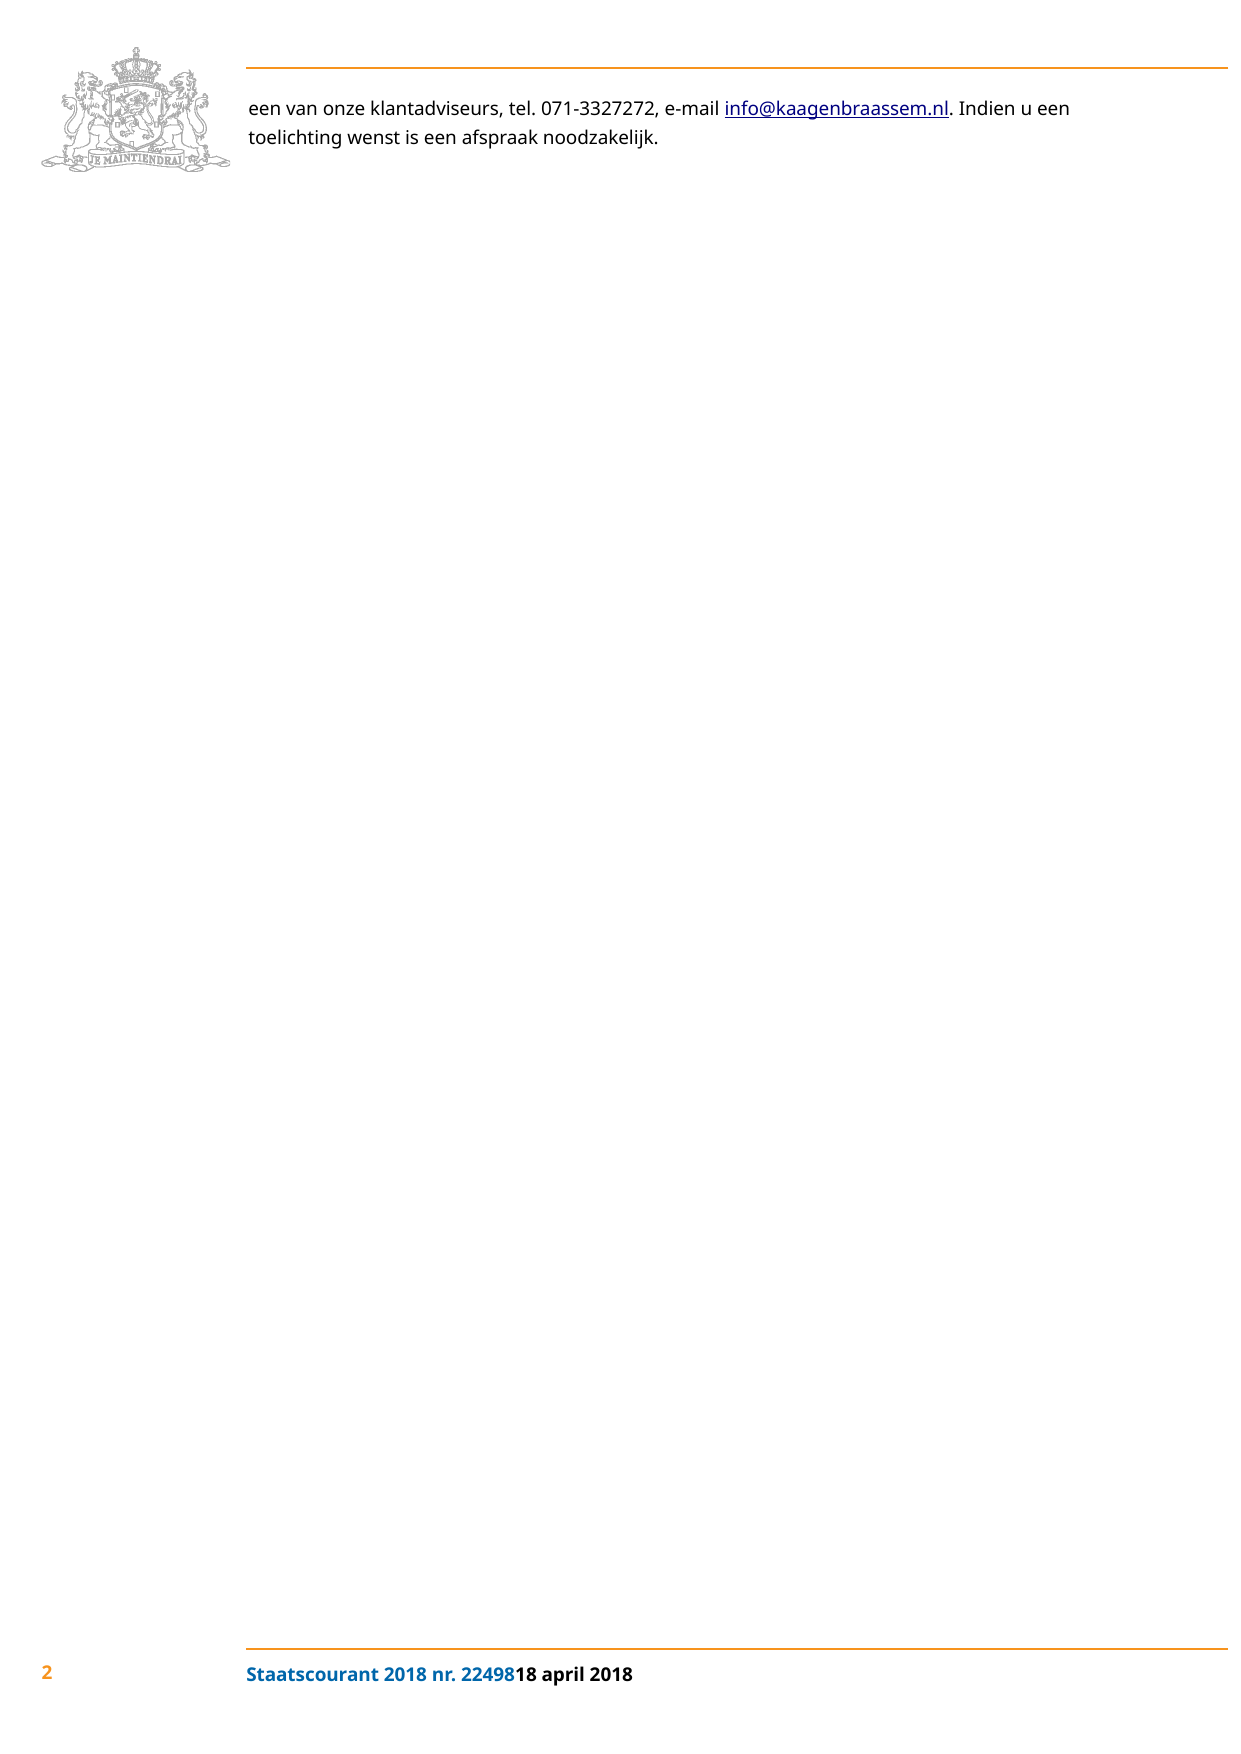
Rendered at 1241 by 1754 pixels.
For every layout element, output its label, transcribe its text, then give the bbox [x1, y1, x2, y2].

text een van onze klantadviseurs, tel. 071-3327272, e-mail info@kaagenbraassem.nl. Indien u een toelichting wenst is een afspraak noodzakelijk. [248, 95, 1152, 150]
picture [41, 47, 231, 172]
